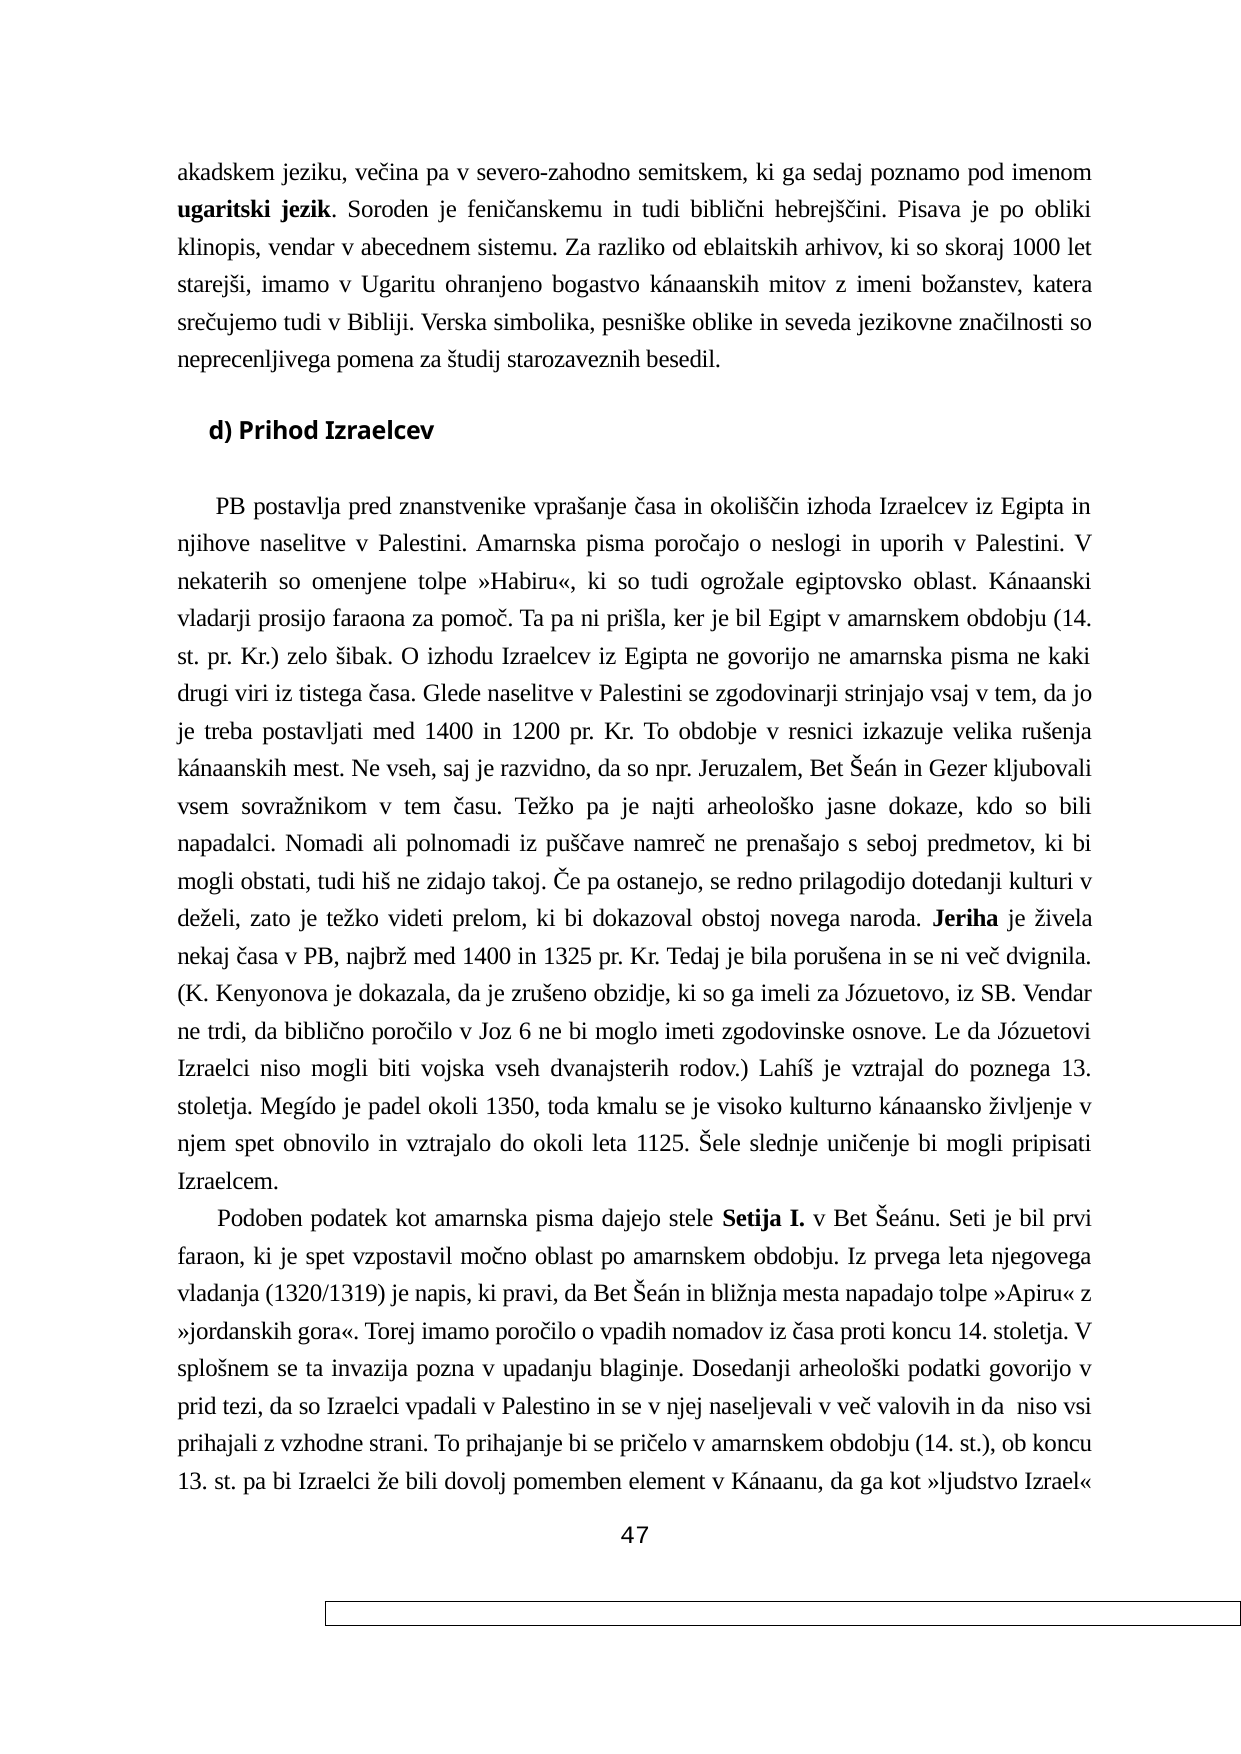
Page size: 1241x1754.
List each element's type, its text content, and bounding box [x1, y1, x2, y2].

text PB postavlja pred znanstvenike vprašanje časa in okoliščin izhoda Izraelcev iz Egipta in njihove naselitve v Palestini. Amarnska pisma poročajo o neslogi in uporih v Palestini. V nekaterih so omenjene tolpe »Habiru«, ki so tudi ogrožale egiptovsko oblast. Kánaanski vladarji prosijo faraona za pomoč. Ta pa ni prišla, ker je bil Egipt v amarnskem obdobju (14. st. pr. Kr.) zelo šibak. O izhodu Izraelcev iz Egipta ne govorijo ne amarnska pisma ne kaki drugi viri iz tistega časa. Glede naselitve v Palestini se zgodovinarji strinjajo vsaj v tem, da jo je treba postavljati med 1400 in 1200 pr. Kr. To obdobje v resnici izkazuje velika rušenja kánaanskih mest. Ne vseh, saj je razvidno, da so npr. Jeruzalem, Bet Šeán in Gezer kljubovali vsem sovražnikom v tem času. Težko pa je najti arheološko jasne dokaze, kdo so bili napadalci. Nomadi ali polnomadi iz puščave namreč ne prenašajo s seboj predmetov, ki bi mogli obstati, tudi hiš ne zidajo takoj. Če pa ostanejo, se redno prilagodijo dotedanji kulturi v deželi, zato je težko videti prelom, ki bi dokazoval obstoj novega naroda. Jeriha je živela nekaj časa v PB, najbrž med 1400 in 1325 pr. Kr. Tedaj je bila porušena in se ni več dvignila. (K. Kenyonova je dokazala, da je zrušeno obzidje, ki so ga imeli za Józuetovo, iz SB. Vendar ne trdi, da biblično poročilo v Joz 6 ne bi moglo imeti zgodovinske osnove. Le da Józuetovi Izraelci niso mogli biti vojska vseh dvanajsterih rodov.) Lahíš je vztrajal do poznega 13. stoletja. Megído je padel okoli 1350, toda kmalu se je visoko kulturno kánaansko življenje v njem spet obnovilo in vztrajalo do okoli leta 1125. Šele slednje uničenje bi mogli pripisati Izraelcem. [177, 484, 1093, 1197]
text Podoben podatek kot amarnska pisma dajejo stele Setija I. v Bet Šeánu. Seti je bil prvi faraon, ki je spet vzpostavil močno oblast po amarnskem obdobju. Iz prvega leta njegovega vladanja (1320/1319) je napis, ki pravi, da Bet Šeán in bližnja mesta napadajo tolpe »Apiru« z »jordanskih gora«. Torej imamo poročilo o vpadih nomadov iz časa proti koncu 14. stoletja. V splošnem se ta invazija pozna v upadanju blaginje. Dosedanji arheološki podatki govorijo v prid tezi, da so Izraelci vpadali v Palestino in se v njej naseljevali v več valovih in da niso vsi prihajali z vzhodne strani. To prihajanje bi se pričelo v amarnskem obdobju (14. st.), ob koncu 13. st. pa bi Izraelci že bili dovolj pomemben element v Kánaanu, da ga kot »ljudstvo Izrael« [177, 1197, 1093, 1497]
text akadskem jeziku, večina pa v severo-zahodno semitskem, ki ga sedaj poznamo pod imenom ugaritski jezik. Soroden je feničanskemu in tudi biblični hebrejščini. Pisava je po obliki klinopis, vendar v abecednem sistemu. Za razliko od eblaitskih arhivov, ki so skoraj 1000 let starejši, imamo v Ugaritu ohranjeno bogastvo kánaanskih mitov z imeni božanstev, katera srečujemo tudi v Bibliji. Verska simbolika, pesniške oblike in seveda jezikovne značilnosti so neprecenljivega pomena za študij starozaveznih besedil. [177, 150, 1093, 375]
subtitle d) Prihod Izraelcev [177, 412, 1093, 447]
